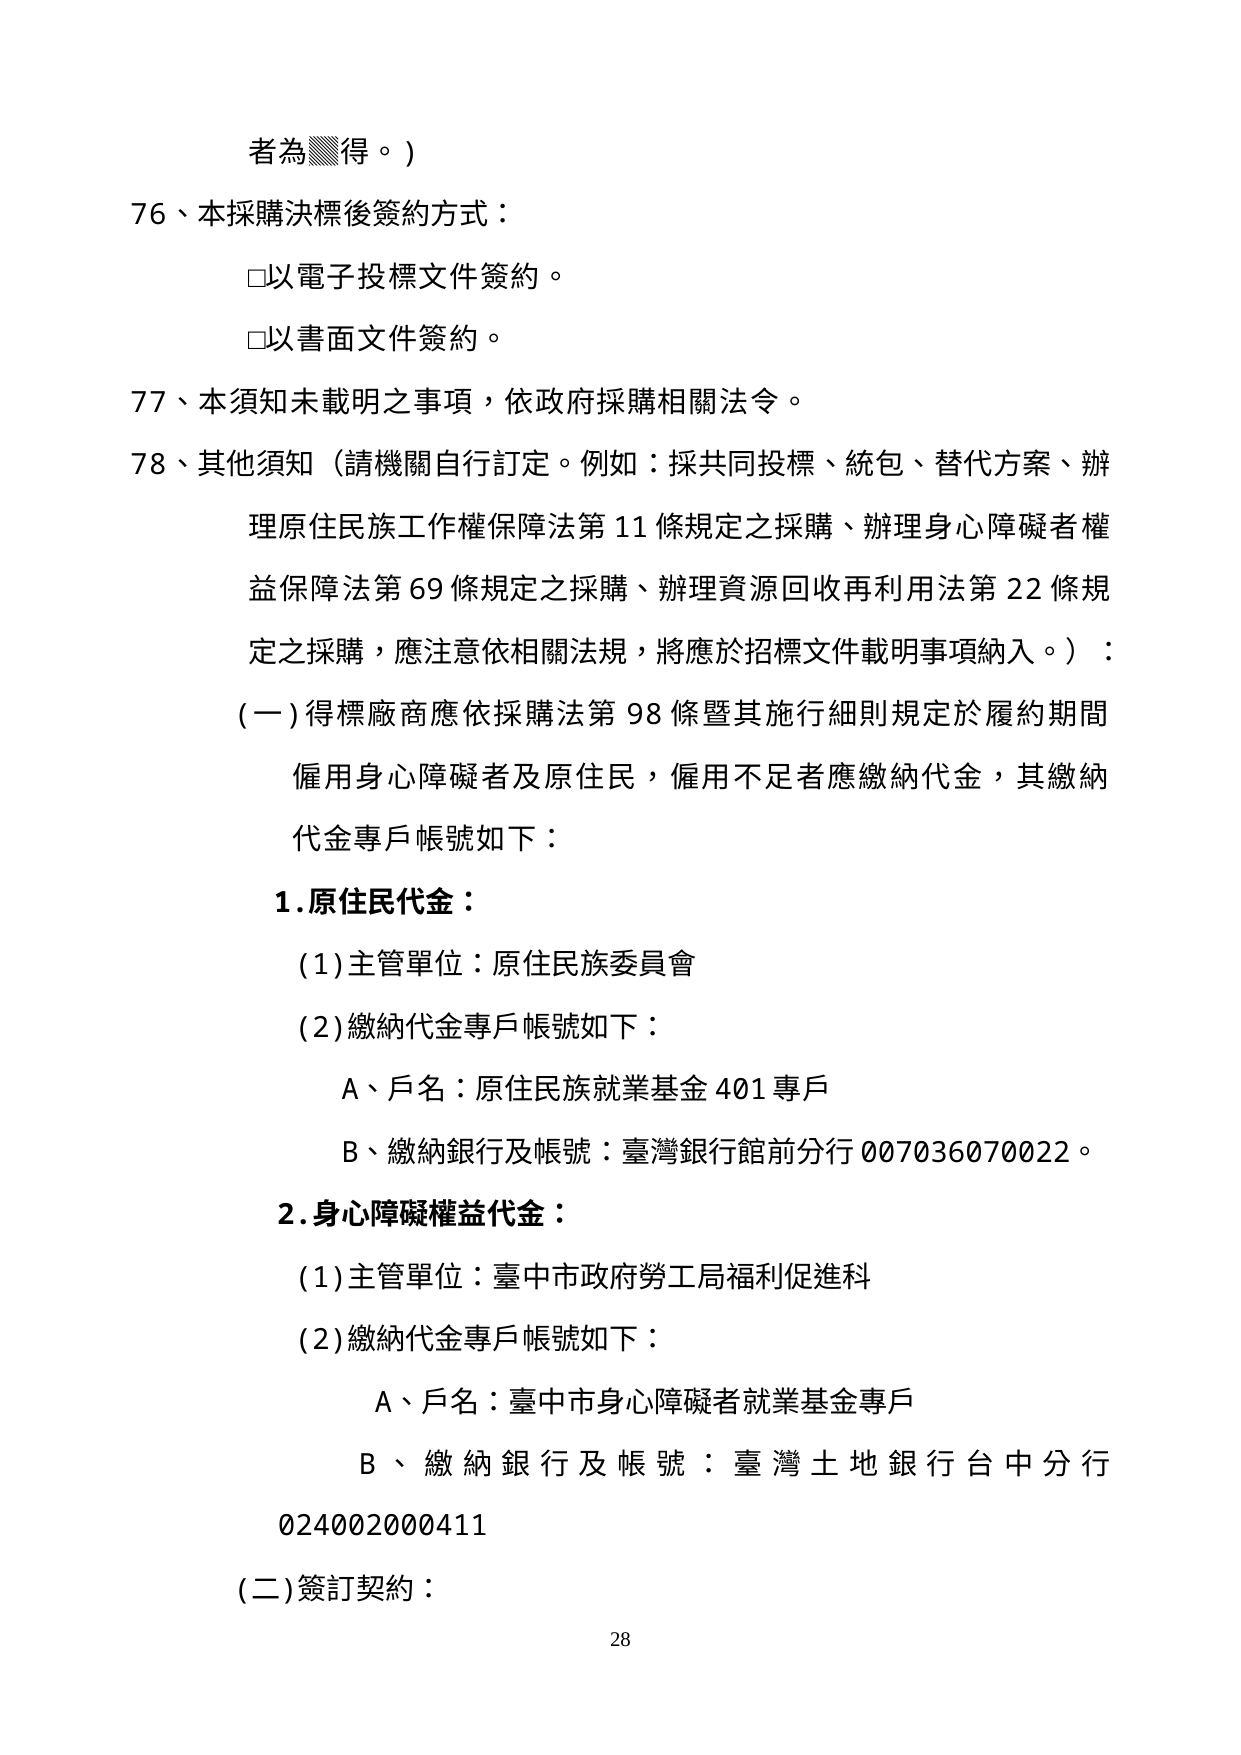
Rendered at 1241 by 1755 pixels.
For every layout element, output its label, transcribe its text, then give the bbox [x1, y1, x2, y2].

list 其他須知（請機關自行訂定。例如：採共同投標、統包、替代方案、辦理原住民族工作權保障法第11條規定之採購、辦理身心障礙者權益保障法第69條規定之採購、辦理資源回收再利用法第22條規定之採購，應注意依相關法規，將應於招標文件載明事項納入。）： [130, 420, 1110, 670]
text (2)繳納代金專戶帳號如下： [189, 983, 1110, 1045]
text B、繳納銀行及帳號：臺灣銀行館前分行007036070022。 [218, 1108, 1110, 1170]
list 本採購決標後簽約方式： [130, 170, 1110, 233]
text (1)主管單位：原住民族委員會 [189, 920, 1110, 983]
text □以電子投標文件簽約。 [248, 233, 1110, 295]
text (二)簽訂契約： [233, 1545, 1110, 1608]
text (1)主管單位：臺中市政府勞工局福利促進科 [189, 1233, 1110, 1295]
text 者為▓得。) [248, 108, 1110, 170]
text 1.原住民代金： [204, 858, 1110, 920]
list 本須知未載明之事項，依政府採購相關法令。 [130, 358, 1110, 420]
text A、戶名：臺中市身心障礙者就業基金專戶 [77, 1358, 1110, 1420]
text (一)得標廠商應依採購法第98條暨其施行細則規定於履約期間僱用身心障礙者及原住民，僱用不足者應繳納代金，其繳納代金專戶帳號如下： [234, 670, 1110, 858]
text 2.身心障礙權益代金： [189, 1170, 1110, 1233]
text □以書面文件簽約。 [248, 295, 1110, 358]
text (2)繳納代金專戶帳號如下： [189, 1295, 1110, 1358]
text B、繳納銀行及帳號：臺灣土地銀行台中分行024002000411 [278, 1420, 1110, 1545]
text A、戶名：原住民族就業基金401專戶 [218, 1045, 1110, 1108]
